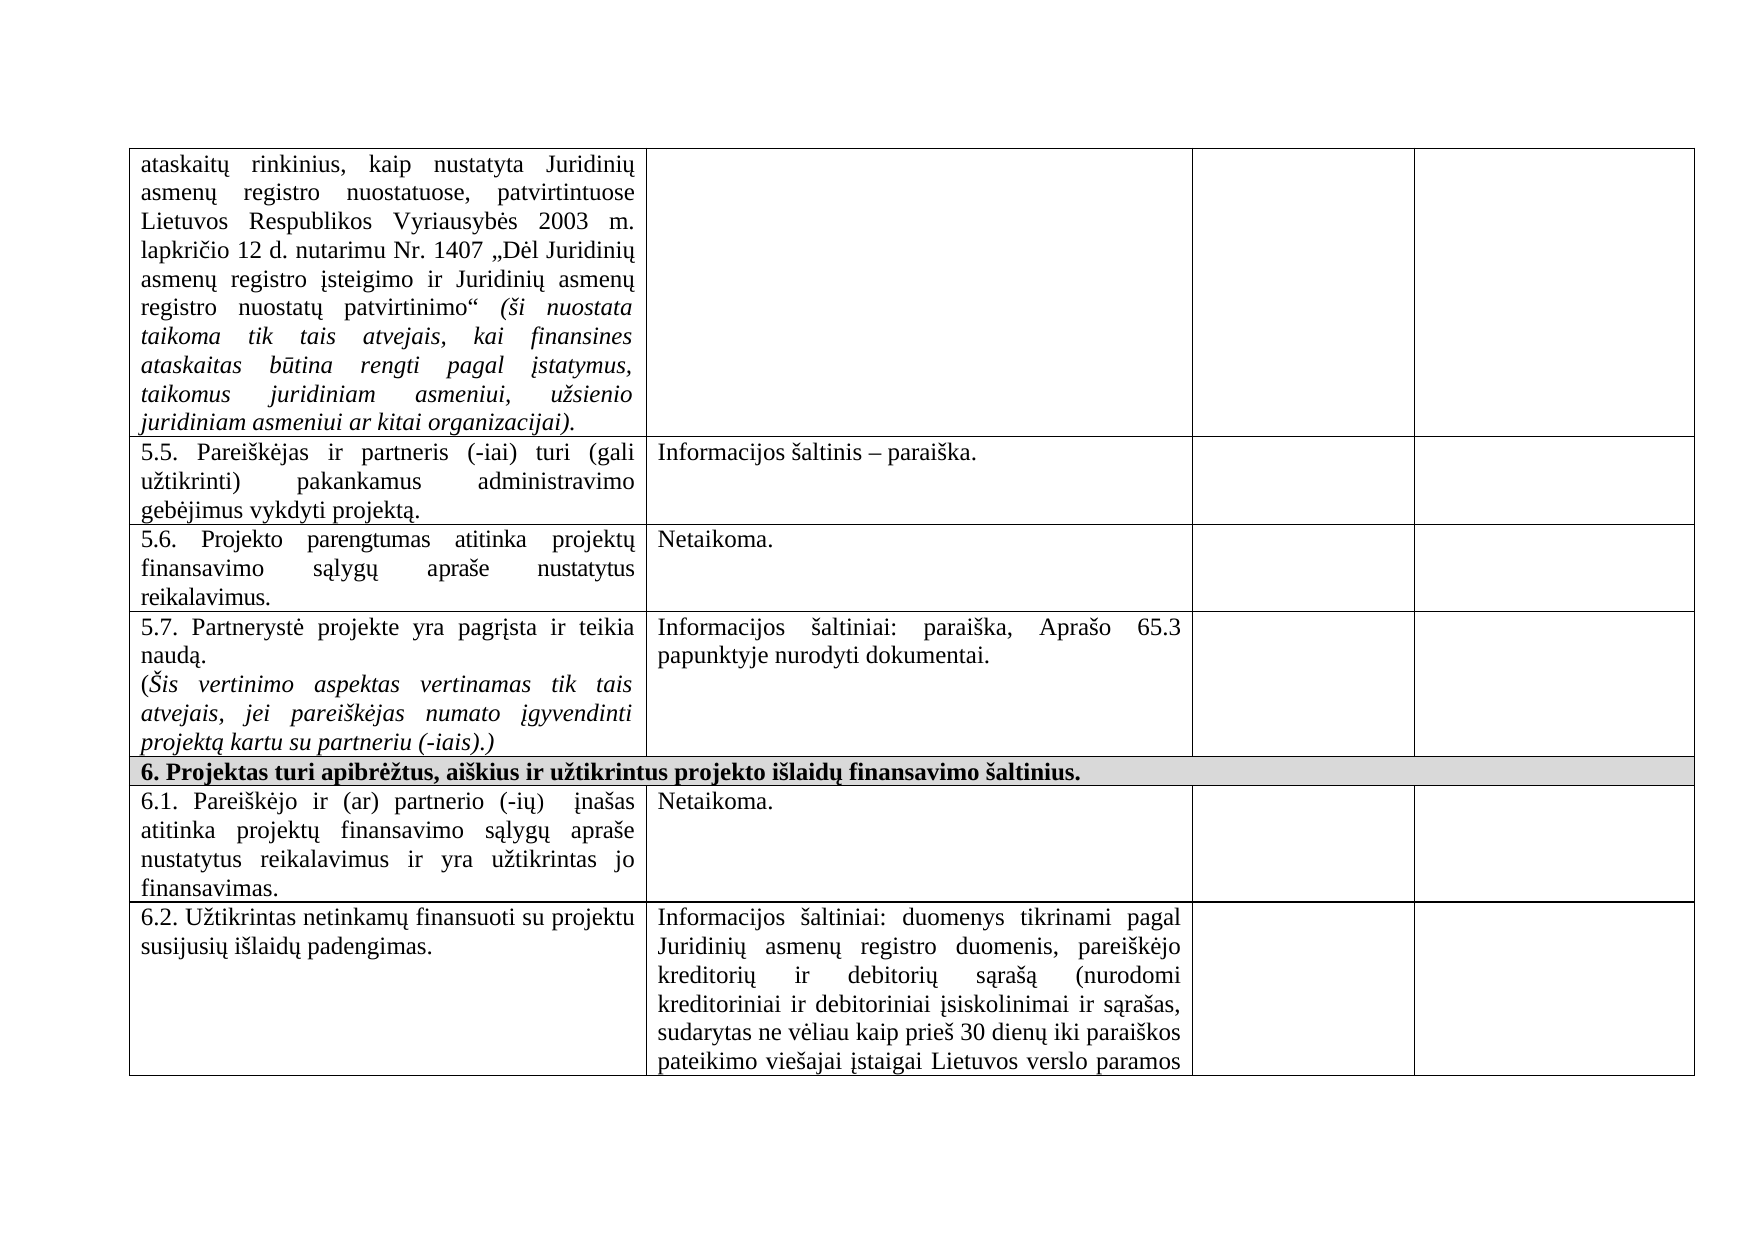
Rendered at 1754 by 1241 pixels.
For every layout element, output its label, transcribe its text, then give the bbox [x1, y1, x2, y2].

table_cell 5.7. Partnerystė projekte yra pagrįsta ir teikia naudą. (Šis vertinimo aspektas vertinamas tik tais atvejais, jei pareiškėjas numato įgyvendinti projektą kartu su partneriu (-iais).) [130, 612, 646, 756]
table_cell [1193, 903, 1414, 1075]
table_cell [1415, 525, 1694, 611]
table_cell Netaikoma. [647, 786, 1192, 901]
table_cell Informacijos šaltiniai: paraiška, Aprašo 65.3 papunktyje nurodyti dokumentai. [647, 612, 1192, 756]
table_cell ataskaitų rinkinius, kaip nustatyta Juridinių asmenų registro nuostatuose, patvirtintuose Lietuvos Respublikos Vyriausybės 2003 m. lapkričio 12 d. nutarimu Nr. 1407 „Dėl Juridinių asmenų registro įsteigimo ir Juridinių asmenų registro nuostatų patvirtinimo“ (ši nuostata taikoma tik tais atvejais, kai finansines ataskaitas būtina rengti pagal įstatymus, taikomus juridiniam asmeniui, užsienio juridiniam asmeniui ar kitai organizacijai). [130, 149, 646, 436]
table_cell 5.5. Pareiškėjas ir partneris (-iai) turi (gali užtikrinti) pakankamus administravimo gebėjimus vykdyti projektą. [130, 437, 646, 523]
table_cell Informacijos šaltinis – paraiška. [647, 437, 1192, 523]
table_cell [1415, 437, 1694, 523]
table_cell [1193, 437, 1414, 523]
table_cell [1415, 149, 1694, 436]
table_cell 6.1. Pareiškėjo ir (ar) partnerio (-ių) įnašas atitinka projektų finansavimo sąlygų apraše nustatytus reikalavimus ir yra užtikrintas jo finansavimas. [130, 786, 646, 901]
table_cell [1415, 903, 1694, 1075]
table_cell [1193, 786, 1414, 901]
table_cell [1415, 786, 1694, 901]
table_cell [1193, 149, 1414, 436]
table_cell Informacijos šaltiniai: duomenys tikrinami pagal Juridinių asmenų registro duomenis, pareiškėjo kreditorių ir debitorių sąrašą (nurodomi kreditoriniai ir debitoriniai įsiskolinimai ir sąrašas, sudarytas ne vėliau kaip prieš 30 dienų iki paraiškos pateikimo viešajai įstaigai Lietuvos verslo paramos [647, 903, 1192, 1075]
table_cell [1193, 525, 1414, 611]
table_cell [647, 149, 1192, 436]
table_cell 6.2. Užtikrintas netinkamų finansuoti su projektu susijusių išlaidų padengimas. [130, 903, 646, 1075]
table_cell Netaikoma. [647, 525, 1192, 611]
table_cell 6. Projektas turi apibrėžtus, aiškius ir užtikrintus projekto išlaidų finansavimo šaltinius. [130, 757, 1694, 785]
table_cell [1415, 612, 1694, 756]
table_cell 5.6. Projekto parengtumas atitinka projektų finansavimo sąlygų apraše nustatytus reikalavimus. [130, 525, 646, 611]
table_cell [1193, 612, 1414, 756]
